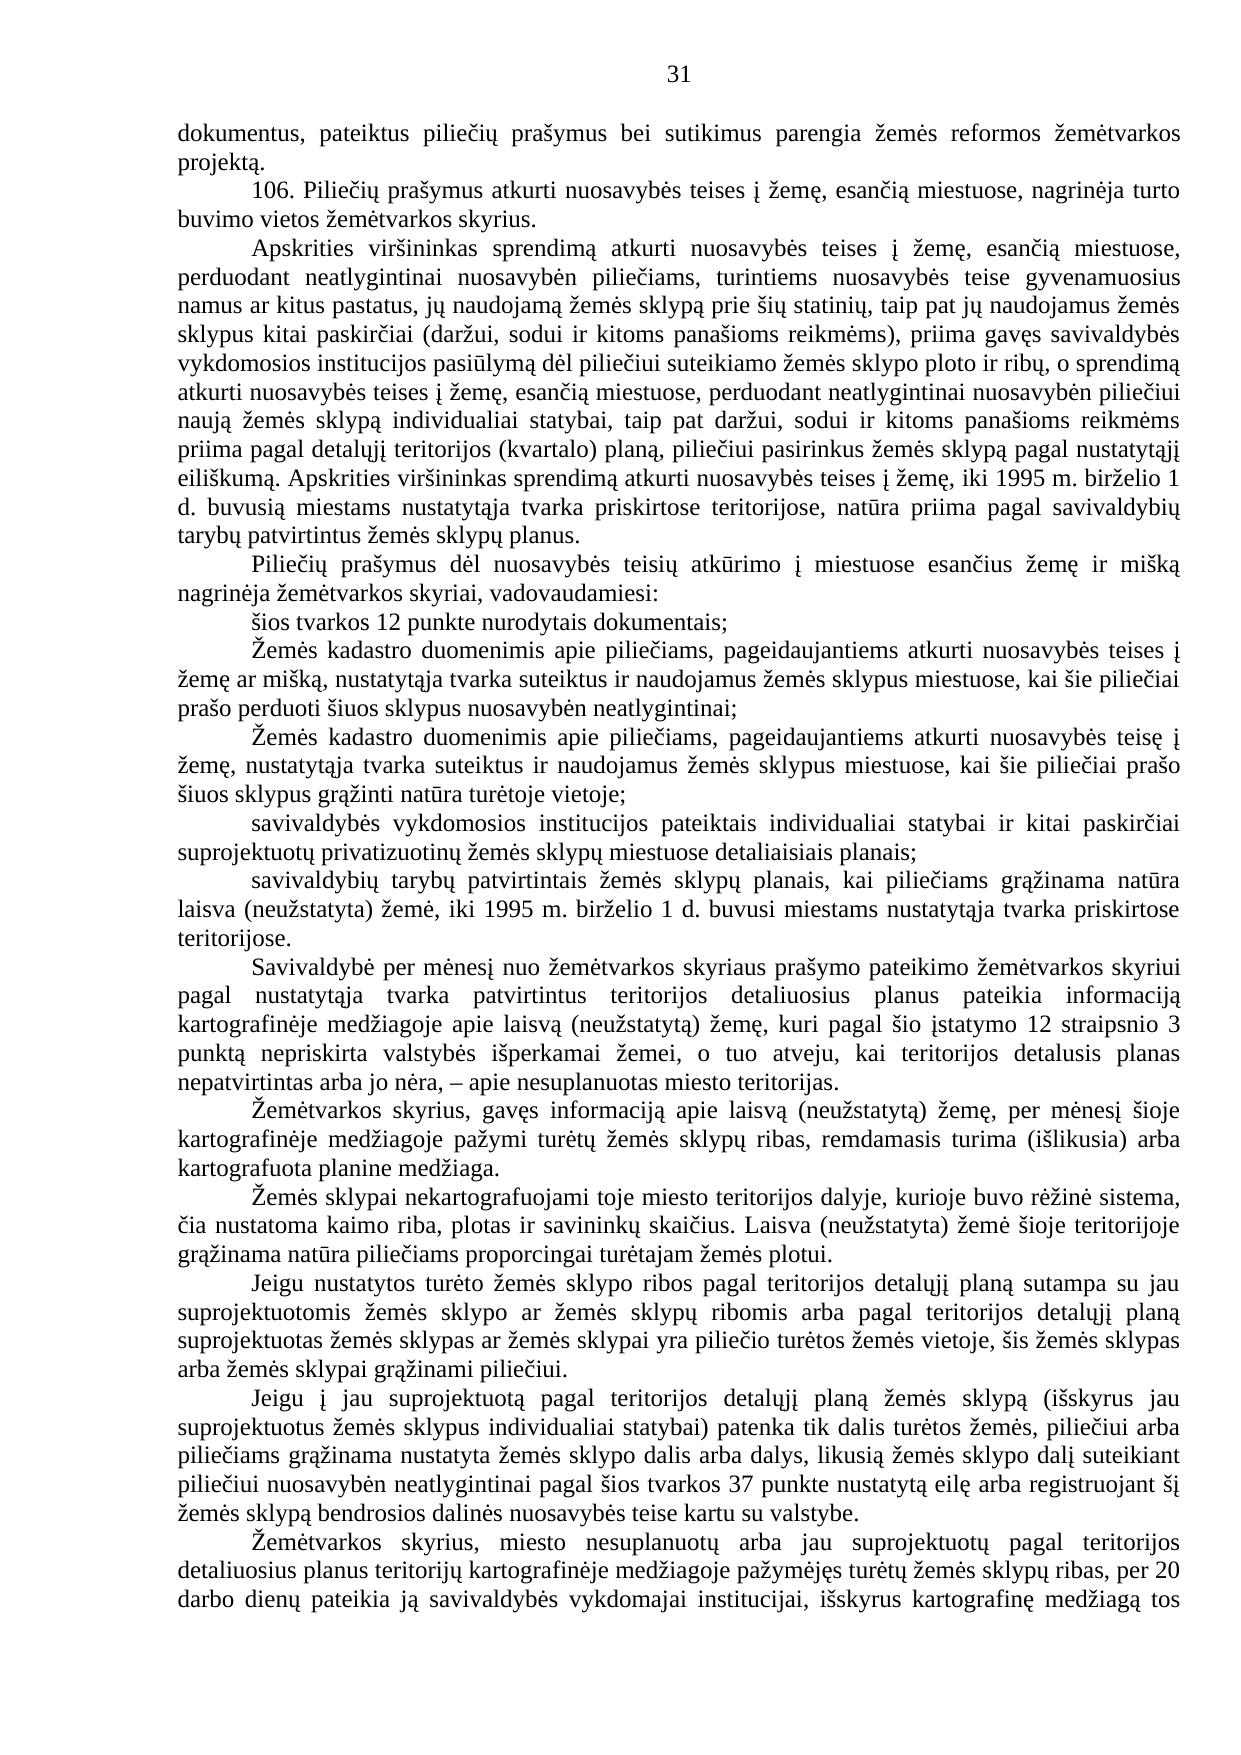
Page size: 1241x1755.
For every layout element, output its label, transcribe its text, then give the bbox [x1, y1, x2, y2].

text savivaldybės vykdomosios institucijos pateiktais individualiai statybai ir kitai paskirčiai suprojektuotų privatizuotinų žemės sklypų miestuose detaliaisiais planais; [177, 808, 1181, 866]
text Apskrities viršininkas sprendimą atkurti nuosavybės teises į žemę, esančią miestuose, perduodant neatlygintinai nuosavybėn piliečiams, turintiems nuosavybės teise gyvenamuosius namus ar kitus pastatus, jų naudojamą žemės sklypą prie šių statinių, taip pat jų naudojamus žemės sklypus kitai paskirčiai (daržui, sodui ir kitoms panašioms reikmėms), priima gavęs savivaldybės vykdomosios institucijos pasiūlymą dėl piliečiui suteikiamo žemės sklypo ploto ir ribų, o sprendimą atkurti nuosavybės teises į žemę, esančią miestuose, perduodant neatlygintinai nuosavybėn piliečiui naują žemės sklypą individualiai statybai, taip pat daržui, sodui ir kitoms panašioms reikmėms priima pagal detalųjį teritorijos (kvartalo) planą, piliečiui pasirinkus žemės sklypą pagal nustatytąjį eiliškumą. Apskrities viršininkas sprendimą atkurti nuosavybės teises į žemę, iki 1995 m. birželio 1 d. buvusią miestams nustatytąja tvarka priskirtose teritorijose, natūra priima pagal savivaldybių tarybų patvirtintus žemės sklypų planus. [177, 233, 1181, 549]
text Savivaldybė per mėnesį nuo žemėtvarkos skyriaus prašymo pateikimo žemėtvarkos skyriui pagal nustatytąja tvarka patvirtintus teritorijos detaliuosius planus pateikia informaciją kartografinėje medžiagoje apie laisvą (neužstatytą) žemę, kuri pagal šio įstatymo 12 straipsnio 3 punktą nepriskirta valstybės išperkamai žemei, o tuo atveju, kai teritorijos detalusis planas nepatvirtintas arba jo nėra, – apie nesuplanuotas miesto teritorijas. [177, 952, 1181, 1096]
text dokumentus, pateiktus piliečių prašymus bei sutikimus parengia žemės reformos žemėtvarkos projektą. [177, 118, 1181, 176]
text šios tvarkos 12 punkte nurodytais dokumentais; [177, 607, 1181, 636]
text savivaldybių tarybų patvirtintais žemės sklypų planais, kai piliečiams grąžinama natūra laisva (neužstatyta) žemė, iki 1995 m. birželio 1 d. buvusi miestams nustatytąja tvarka priskirtose teritorijose. [177, 866, 1181, 952]
text Žemėtvarkos skyrius, gavęs informaciją apie laisvą (neužstatytą) žemę, per mėnesį šioje kartografinėje medžiagoje pažymi turėtų žemės sklypų ribas, remdamasis turima (išlikusia) arba kartografuota planine medžiaga. [177, 1096, 1181, 1182]
text Piliečių prašymus dėl nuosavybės teisių atkūrimo į miestuose esančius žemę ir mišką nagrinėja žemėtvarkos skyriai, vadovaudamiesi: [177, 549, 1181, 607]
text Jeigu į jau suprojektuotą pagal teritorijos detalųjį planą žemės sklypą (išskyrus jau suprojektuotus žemės sklypus individualiai statybai) patenka tik dalis turėtos žemės, piliečiui arba piliečiams grąžinama nustatyta žemės sklypo dalis arba dalys, likusią žemės sklypo dalį suteikiant piliečiui nuosavybėn neatlygintinai pagal šios tvarkos 37 punkte nustatytą eilę arba registruojant šį žemės sklypą bendrosios dalinės nuosavybės teise kartu su valstybe. [177, 1383, 1181, 1527]
text Žemės kadastro duomenimis apie piliečiams, pageidaujantiems atkurti nuosavybės teises į žemę ar mišką, nustatytąja tvarka suteiktus ir naudojamus žemės sklypus miestuose, kai šie piliečiai prašo perduoti šiuos sklypus nuosavybėn neatlygintinai; [177, 636, 1181, 722]
text Žemės sklypai nekartografuojami toje miesto teritorijos dalyje, kurioje buvo rėžinė sistema, čia nustatoma kaimo riba, plotas ir savininkų skaičius. Laisva (neužstatyta) žemė šioje teritorijoje grąžinama natūra piliečiams proporcingai turėtajam žemės plotui. [177, 1182, 1181, 1268]
text Žemėtvarkos skyrius, miesto nesuplanuotų arba jau suprojektuotų pagal teritorijos detaliuosius planus teritorijų kartografinėje medžiagoje pažymėjęs turėtų žemės sklypų ribas, per 20 darbo dienų pateikia ją savivaldybės vykdomajai institucijai, išskyrus kartografinę medžiagą tos [177, 1527, 1181, 1613]
text Jeigu nustatytos turėto žemės sklypo ribos pagal teritorijos detalųjį planą sutampa su jau suprojektuotomis žemės sklypo ar žemės sklypų ribomis arba pagal teritorijos detalųjį planą suprojektuotas žemės sklypas ar žemės sklypai yra piliečio turėtos žemės vietoje, šis žemės sklypas arba žemės sklypai grąžinami piliečiui. [177, 1268, 1181, 1383]
text 106. Piliečių prašymus atkurti nuosavybės teises į žemę, esančią miestuose, nagrinėja turto buvimo vietos žemėtvarkos skyrius. [177, 176, 1181, 233]
text Žemės kadastro duomenimis apie piliečiams, pageidaujantiems atkurti nuosavybės teisę į žemę, nustatytąja tvarka suteiktus ir naudojamus žemės sklypus miestuose, kai šie piliečiai prašo šiuos sklypus grąžinti natūra turėtoje vietoje; [177, 722, 1181, 808]
